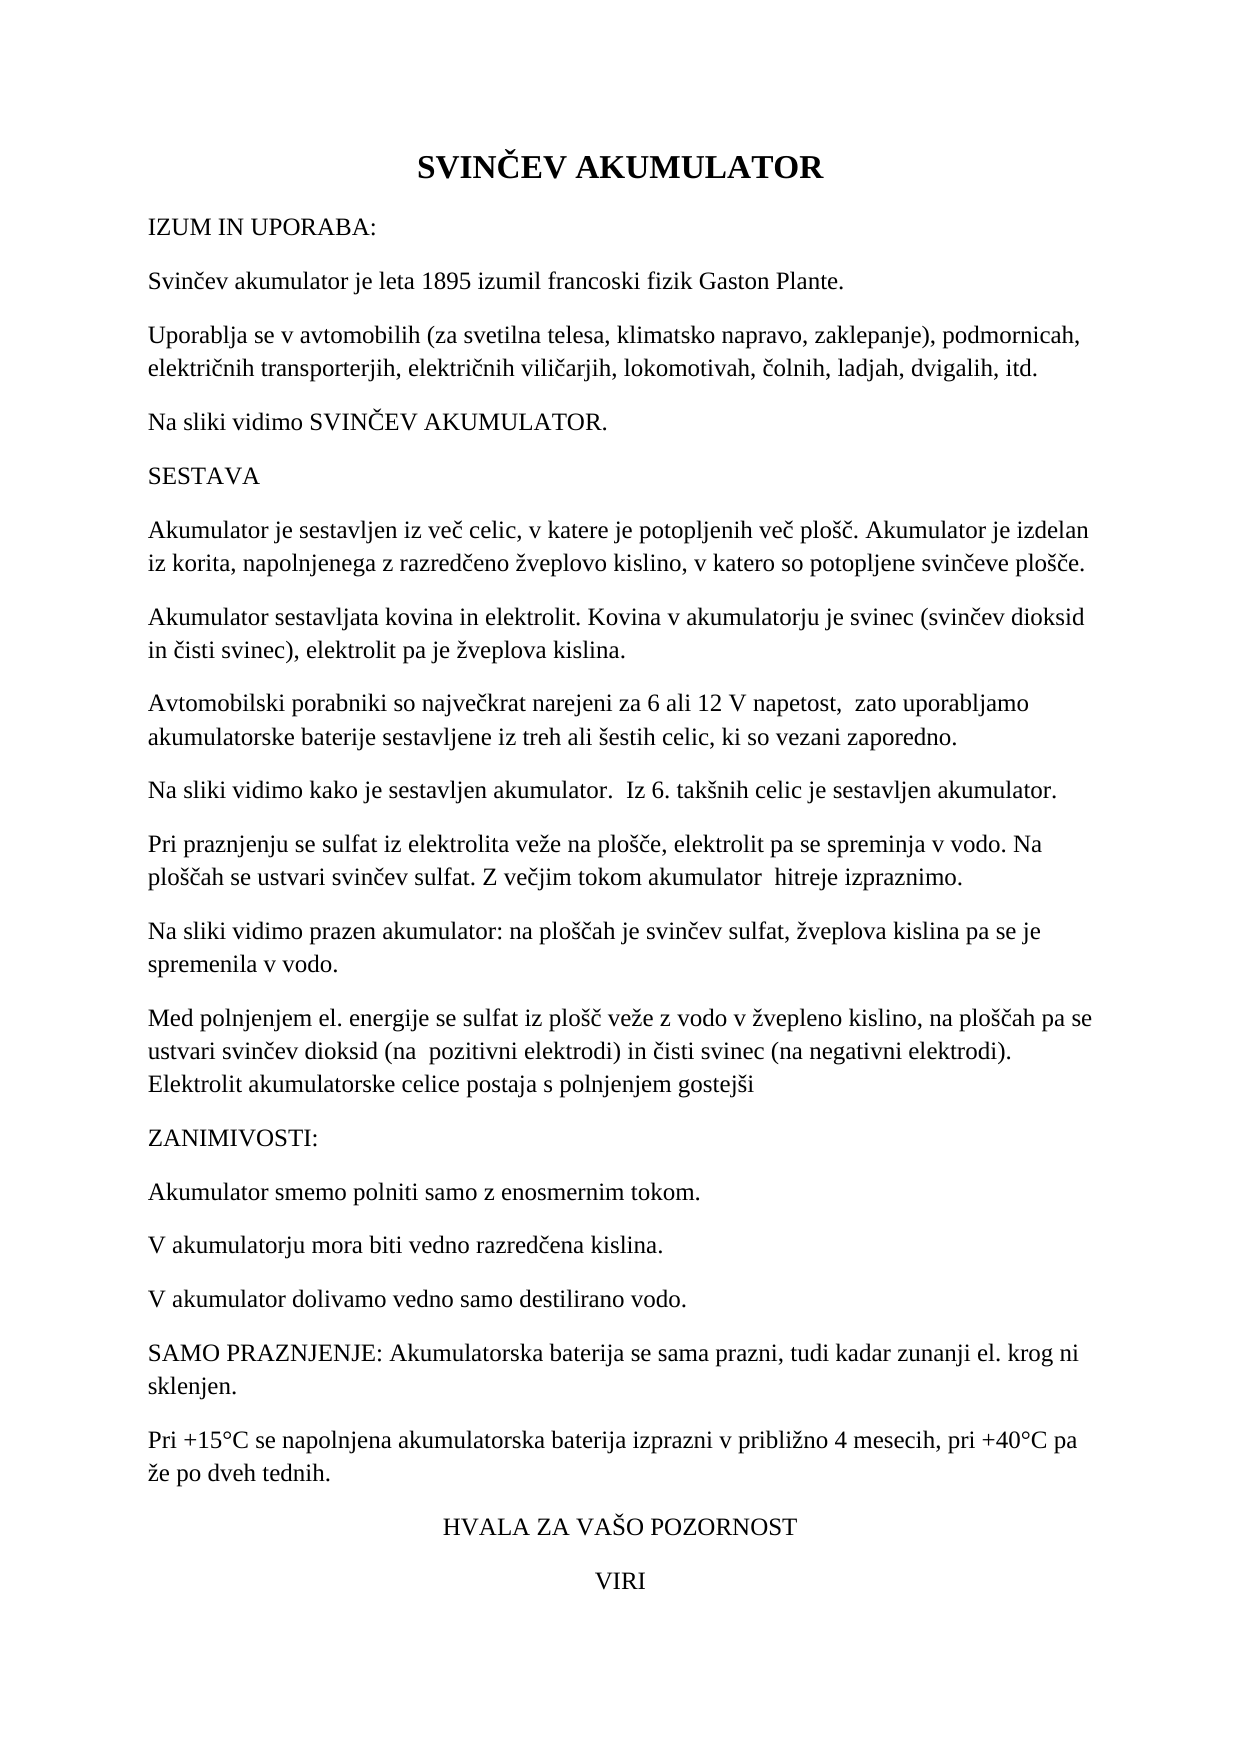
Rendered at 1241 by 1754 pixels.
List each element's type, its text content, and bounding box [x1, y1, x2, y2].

text Na sliki vidimo kako je sestavljen akumulator. Iz 6. takšnih celic je sestavljen akumulator. [148, 775, 1093, 804]
text Svinčev akumulator je leta 1895 izumil francoski fizik Gaston Plante. [148, 266, 1093, 295]
text Na sliki vidimo SVINČEV AKUMULATOR. [148, 407, 1093, 436]
text SESTAVA [148, 461, 1093, 490]
text ZANIMIVOSTI: [148, 1123, 1093, 1152]
text Akumulator je sestavljen iz več celic, v katere je potopljenih več plošč. Akumulator je izdelan iz korita, napolnjenega z razredčeno žveplovo kislino, v katero so potopljene svinčeve plošče. [148, 515, 1093, 577]
text V akumulatorju mora biti vedno razredčena kislina. [148, 1231, 1093, 1259]
text Uporablja se v avtomobilih (za svetilna telesa, klimatsko napravo, zaklepanje), podmornicah, električnih transporterjih, električnih viličarjih, lokomotivah, čolnih, ladjah, dvigalih, itd. [148, 320, 1093, 382]
text SAMO PRAZNJENJE: Akumulatorska baterija se sama prazni, tudi kadar zunanji el. krog ni sklenjen. [148, 1338, 1093, 1400]
text Pri praznjenju se sulfat iz elektrolita veže na plošče, elektrolit pa se spreminja v vodo. Na ploščah se ustvari svinčev sulfat. Z večjim tokom akumulator hitreje izpraznimo. [148, 829, 1093, 891]
text SVINČEV AKUMULATOR [148, 148, 1093, 186]
text V akumulator dolivamo vedno samo destilirano vodo. [148, 1284, 1093, 1313]
text IZUM IN UPORABA: [148, 212, 1093, 241]
text Na sliki vidimo prazen akumulator: na ploščah je svinčev sulfat, žveplova kislina pa se je spremenila v vodo. [148, 916, 1093, 978]
text Akumulator smemo polniti samo z enosmernim tokom. [148, 1177, 1093, 1206]
text Pri +15°C se napolnjena akumulatorska baterija izprazni v približno 4 mesecih, pri +40°C pa že po dveh tednih. [148, 1425, 1093, 1487]
text Med polnjenjem el. energije se sulfat iz plošč veže z vodo v žvepleno kislino, na ploščah pa se ustvari svinčev dioksid (na pozitivni elektrodi) in čisti svinec (na negativni elektrodi). Elektrolit akumulatorske celice postaja s polnjenjem gostejši [148, 1003, 1093, 1098]
text HVALA ZA VAŠO POZORNOST [148, 1512, 1093, 1541]
text VIRI [148, 1566, 1093, 1595]
text Avtomobilski porabniki so največkrat narejeni za 6 ali 12 V napetost, zato uporabljamo akumulatorske baterije sestavljene iz treh ali šestih celic, ki so vezani zaporedno. [148, 688, 1093, 750]
text Akumulator sestavljata kovina in elektrolit. Kovina v akumulatorju je svinec (svinčev dioksid in čisti svinec), elektrolit pa je žveplova kislina. [148, 602, 1093, 663]
